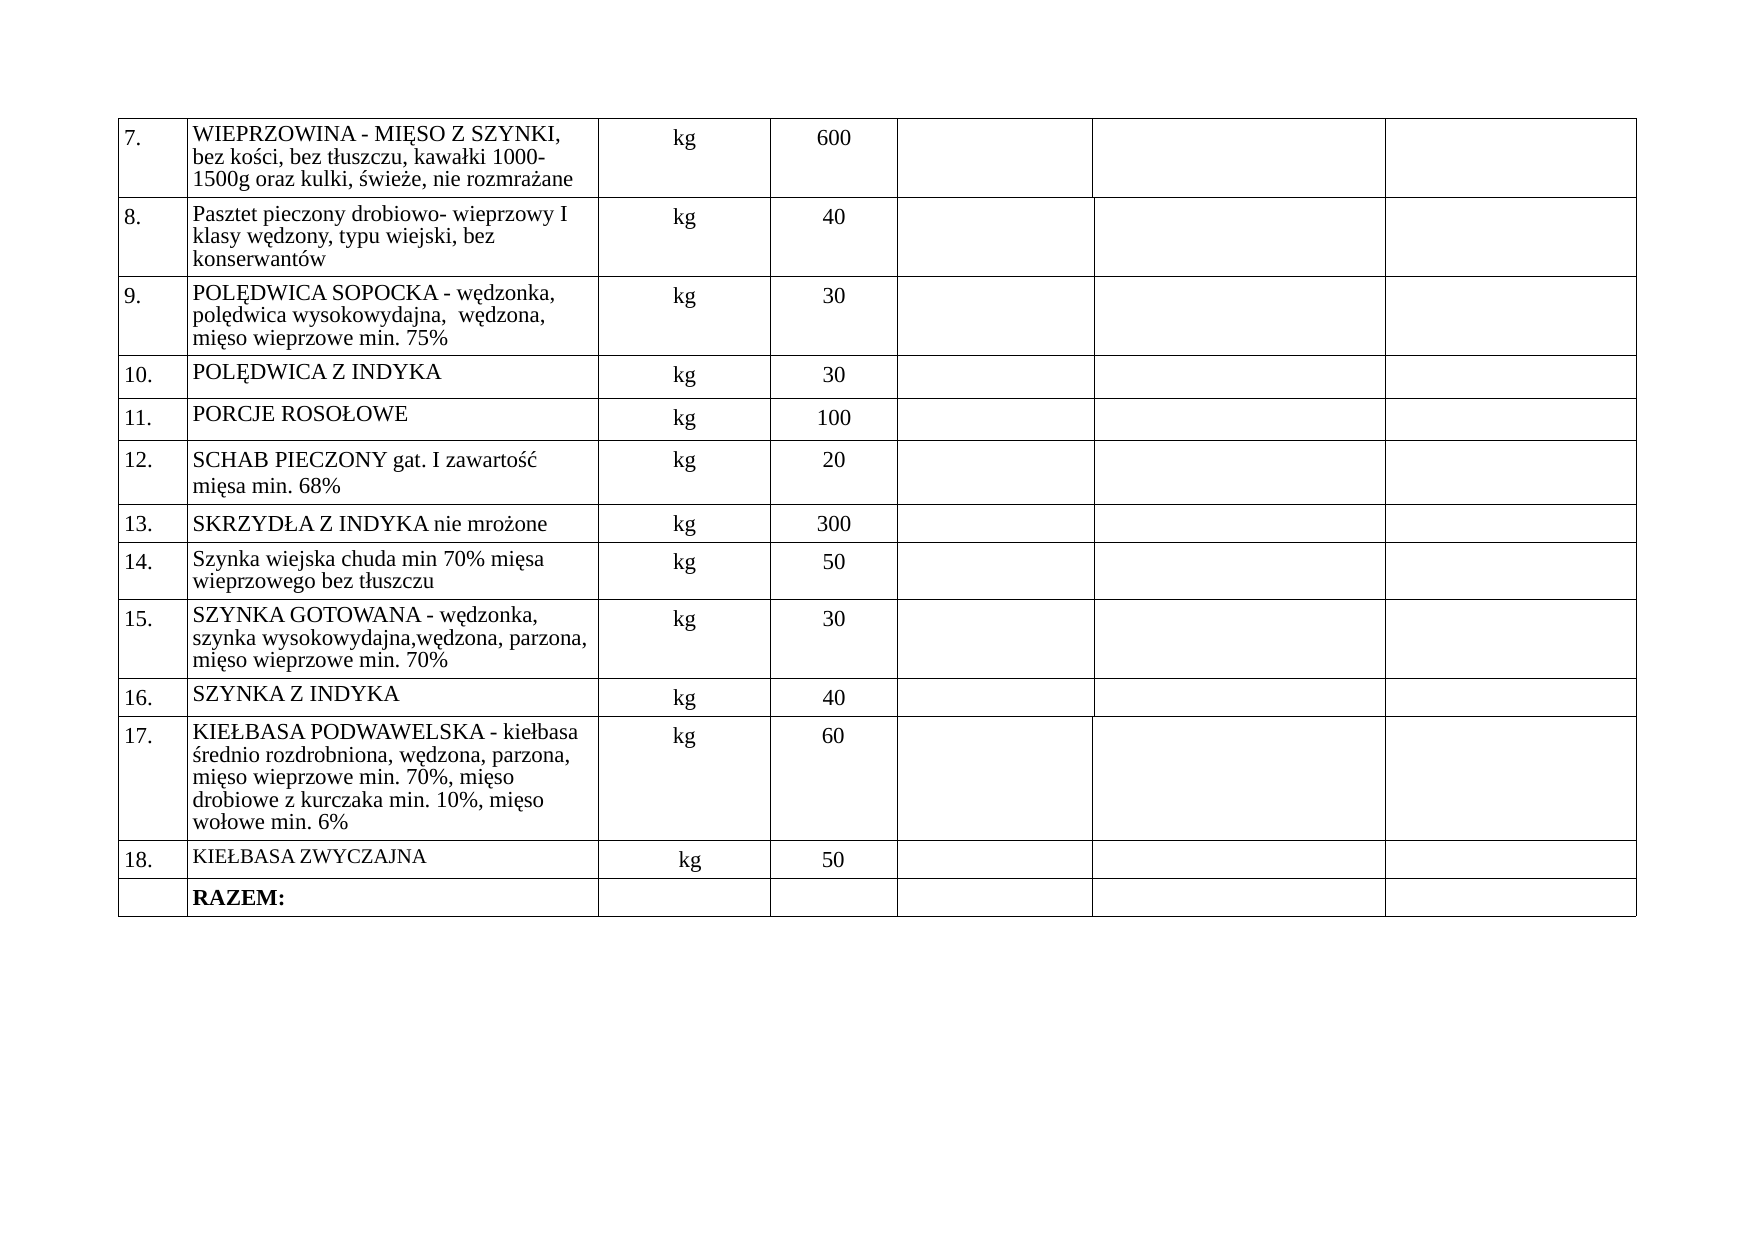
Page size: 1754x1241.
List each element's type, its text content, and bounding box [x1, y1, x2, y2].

table_cell Pasztet pieczony drobiowo- wieprzowy I klasy wędzony, typu wiejski, bez konserwantów [188, 198, 598, 276]
table_cell 14. [119, 543, 187, 599]
table_cell [898, 441, 1094, 504]
table_cell [1386, 198, 1636, 276]
table_cell [898, 679, 1094, 716]
table_cell 11. [119, 399, 187, 440]
table_cell 40 [771, 679, 897, 716]
table_cell 16. [119, 679, 187, 716]
table_cell SZYNKA GOTOWANA - wędzonka, szynka wysokowydajna,wędzona, parzona, mięso wieprzowe min. 70% [188, 600, 598, 678]
table_cell [898, 879, 1092, 916]
table_cell [898, 543, 1094, 599]
table_cell POLĘDWICA SOPOCKA - wędzonka, polędwica wysokowydajna, wędzona, mięso wieprzowe min. 75% [188, 277, 598, 355]
table_cell [1095, 679, 1385, 716]
table_cell [1386, 841, 1636, 878]
table_cell [1386, 679, 1636, 716]
table_cell [1095, 356, 1385, 398]
table_cell kg [599, 399, 770, 440]
table_cell [1095, 600, 1385, 678]
table_cell [898, 277, 1094, 355]
table_cell 18. [119, 841, 187, 878]
table_cell 9. [119, 277, 187, 355]
table_cell [1386, 505, 1636, 542]
table_cell WIEPRZOWINA - MIĘSO Z SZYNKI, bez kości, bez tłuszczu, kawałki 1000-1500g oraz kulki, świeże, nie rozmrażane [188, 119, 598, 197]
table_cell [898, 399, 1094, 440]
table_cell 40 [771, 198, 897, 276]
table_cell [1386, 543, 1636, 599]
table_cell [1095, 277, 1385, 355]
table_cell 8. [119, 198, 187, 276]
table_cell [1386, 441, 1636, 504]
table_cell 100 [771, 399, 897, 440]
table_cell kg [599, 543, 770, 599]
table_cell [1386, 600, 1636, 678]
table_cell 20 [771, 441, 897, 504]
table_cell [1095, 441, 1385, 504]
table_cell KIEŁBASA ZWYCZAJNA [188, 841, 598, 878]
table_cell PORCJE ROSOŁOWE [188, 399, 598, 440]
table_cell 30 [771, 277, 897, 355]
table_cell [898, 600, 1094, 678]
table_cell 10. [119, 356, 187, 398]
table_cell kg [599, 441, 770, 504]
table_cell 300 [771, 505, 897, 542]
table_cell kg [599, 717, 770, 840]
table_cell [898, 356, 1094, 398]
table_cell kg [599, 600, 770, 678]
table_cell 7. [119, 119, 187, 197]
table_cell [1095, 399, 1385, 440]
table_cell [1095, 198, 1385, 276]
table_cell 30 [771, 600, 897, 678]
table_cell 50 [771, 841, 897, 878]
table_cell 50 [771, 543, 897, 599]
table_cell 15. [119, 600, 187, 678]
table_cell KIEŁBASA PODWAWELSKA - kiełbasa średnio rozdrobniona, wędzona, parzona, mięso wieprzowe min. 70%, mięso drobiowe z kurczaka min. 10%, mięso wołowe min. 6% [188, 717, 598, 840]
table_cell [1386, 717, 1636, 840]
table_cell POLĘDWICA Z INDYKA [188, 356, 598, 398]
table_cell [1095, 543, 1385, 599]
table_cell SCHAB PIECZONY gat. I zawartość mięsa min. 68% [188, 441, 598, 504]
table_cell SZYNKA Z INDYKA [188, 679, 598, 716]
table_cell [1386, 356, 1636, 398]
table_cell [771, 879, 897, 916]
table_cell SKRZYDŁA Z INDYKA nie mrożone [188, 505, 598, 542]
table_cell kg [599, 841, 770, 878]
table_cell kg [599, 679, 770, 716]
table_cell [1386, 277, 1636, 355]
table_cell [1386, 119, 1636, 197]
table_cell [599, 879, 770, 916]
table_cell 13. [119, 505, 187, 542]
table_cell Szynka wiejska chuda min 70% mięsa wieprzowego bez tłuszczu [188, 543, 598, 599]
table_cell 30 [771, 356, 897, 398]
table_cell [898, 841, 1092, 878]
table_cell kg [599, 505, 770, 542]
table_cell [898, 198, 1094, 276]
table_cell kg [599, 356, 770, 398]
table_cell kg [599, 277, 770, 355]
table_cell [1093, 841, 1385, 878]
table_cell 17. [119, 717, 187, 840]
table_cell [1095, 505, 1385, 542]
table_cell RAZEM: [188, 879, 598, 916]
table_cell [898, 119, 1092, 197]
table_cell 600 [771, 119, 897, 197]
table_cell [898, 717, 1092, 840]
table_cell [1093, 119, 1385, 197]
table_cell [1386, 879, 1636, 916]
table_cell [898, 505, 1094, 542]
table_cell [1093, 879, 1385, 916]
table_cell kg [599, 198, 770, 276]
table_cell [119, 879, 187, 916]
table_cell kg [599, 119, 770, 197]
table_cell [1386, 399, 1636, 440]
table_cell 60 [771, 717, 897, 840]
table_cell 12. [119, 441, 187, 504]
table_cell [1093, 717, 1385, 840]
